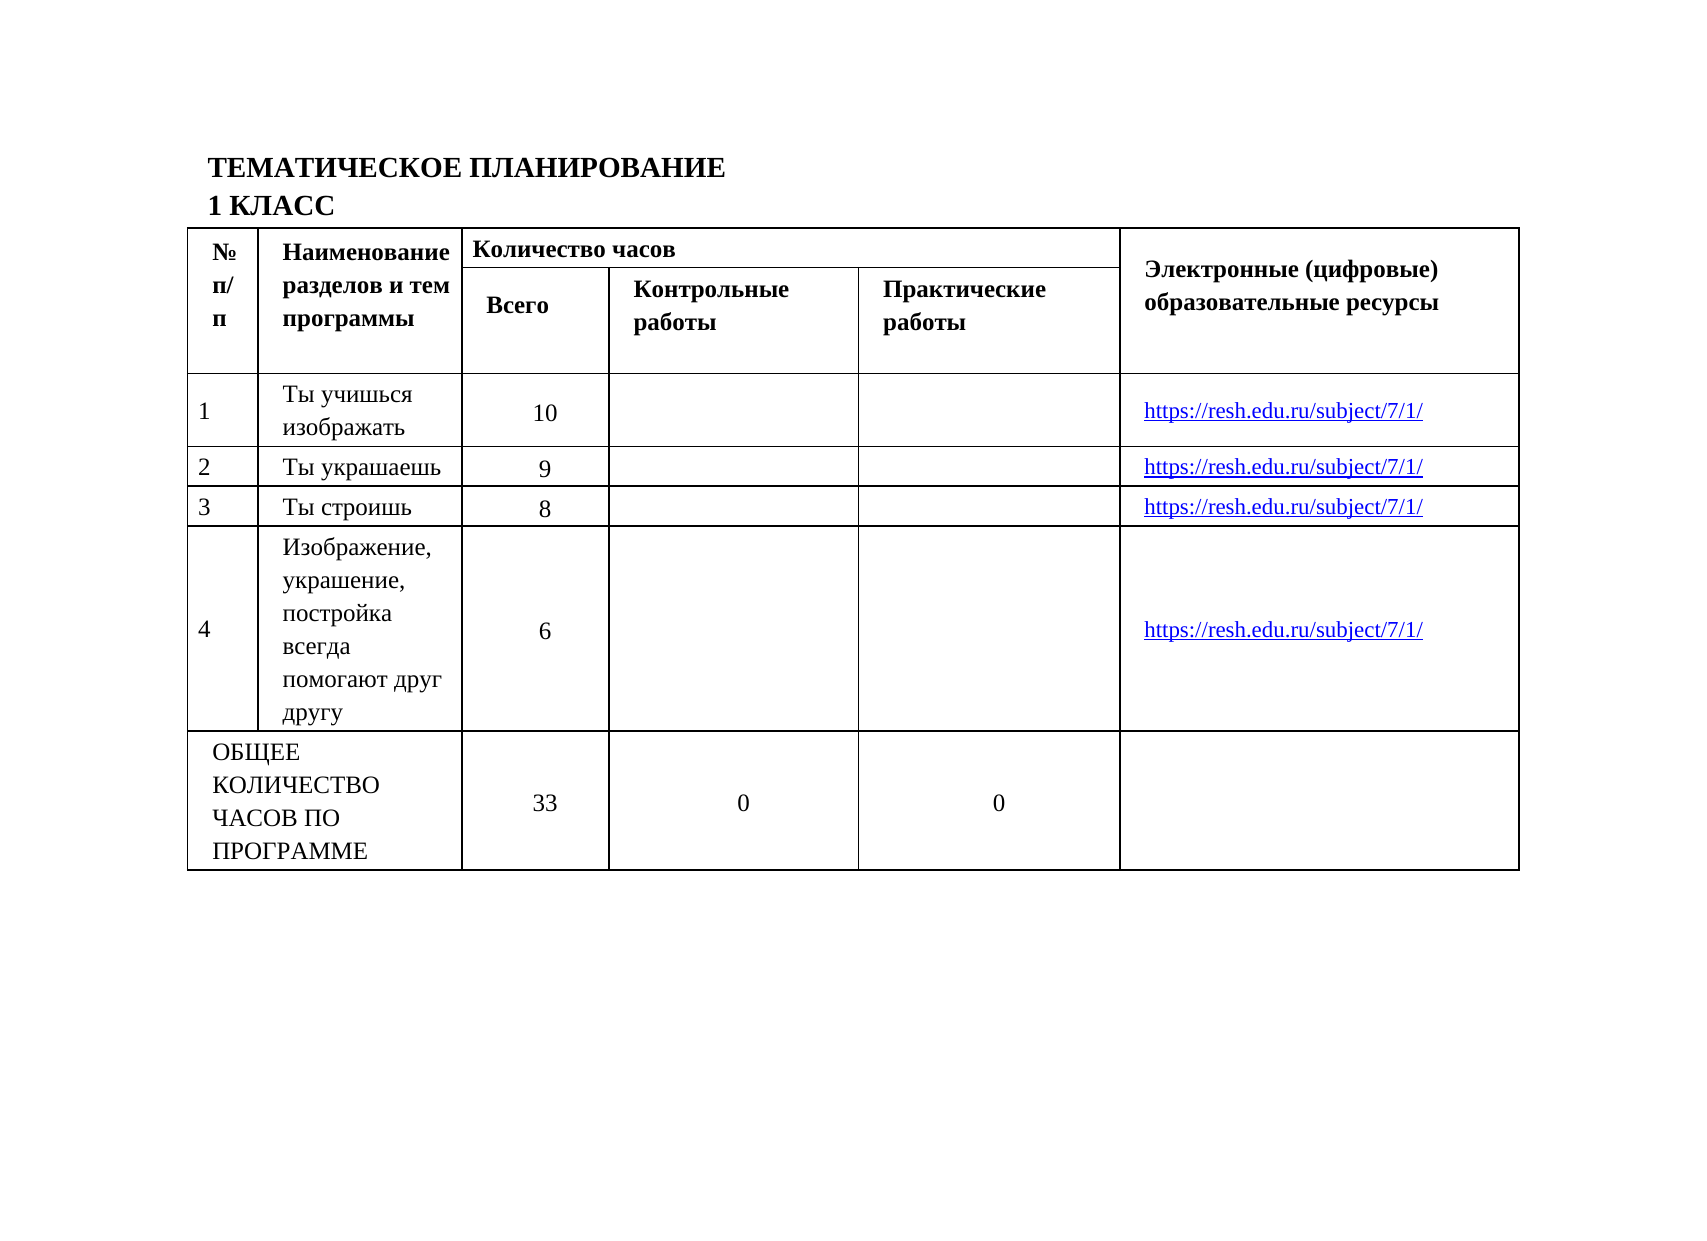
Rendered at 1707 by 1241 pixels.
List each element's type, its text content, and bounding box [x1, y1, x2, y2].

text 1 КЛАСС [200, 188, 1519, 222]
table_cell 0 [859, 732, 1119, 869]
table_cell Всего [463, 268, 608, 373]
table_cell 1 [188, 374, 257, 446]
table_cell [610, 374, 858, 446]
table_cell 4 [188, 527, 257, 730]
table_cell 6 [463, 527, 608, 730]
table_header № п/п [188, 229, 257, 373]
table_cell 2 [188, 447, 257, 485]
table_cell https://resh.edu.ru/subject/7/1/ [1121, 487, 1518, 525]
table_cell [610, 447, 858, 485]
table_cell [610, 487, 858, 525]
table_cell 33 [463, 732, 608, 869]
table_cell 8 [463, 487, 608, 525]
table_header Электронные (цифровые) образовательные ресурсы [1121, 229, 1518, 373]
table_cell 10 [463, 374, 608, 446]
table_cell Практические работы [859, 268, 1119, 373]
table_cell https://resh.edu.ru/subject/7/1/ [1121, 527, 1518, 730]
table_cell https://resh.edu.ru/subject/7/1/ [1121, 447, 1518, 485]
table_cell [610, 527, 858, 730]
table_cell Ты строишь [259, 487, 461, 525]
table_cell ОБЩЕЕ КОЛИЧЕСТВО ЧАСОВ ПО ПРОГРАММЕ [188, 732, 461, 869]
table_cell Ты учишься изображать [259, 374, 461, 446]
text ТЕМАТИЧЕСКОЕ ПЛАНИРОВАНИЕ [200, 150, 1519, 183]
table_cell Изображение, украшение, постройка всегда помогают друг другу [259, 527, 461, 730]
table_cell 9 [463, 447, 608, 485]
table_cell [859, 374, 1119, 446]
table_cell https://resh.edu.ru/subject/7/1/ [1121, 374, 1518, 446]
table_header Количество часов [463, 229, 1119, 267]
table_cell [859, 487, 1119, 525]
table_cell Ты украшаешь [259, 447, 461, 485]
table_cell [859, 527, 1119, 730]
table_cell 0 [610, 732, 858, 869]
table_header Наименование разделов и тем программы [259, 229, 461, 373]
table_cell 3 [188, 487, 257, 525]
table_cell Контрольные работы [610, 268, 858, 373]
table_cell [859, 447, 1119, 485]
table_cell [1121, 732, 1518, 869]
